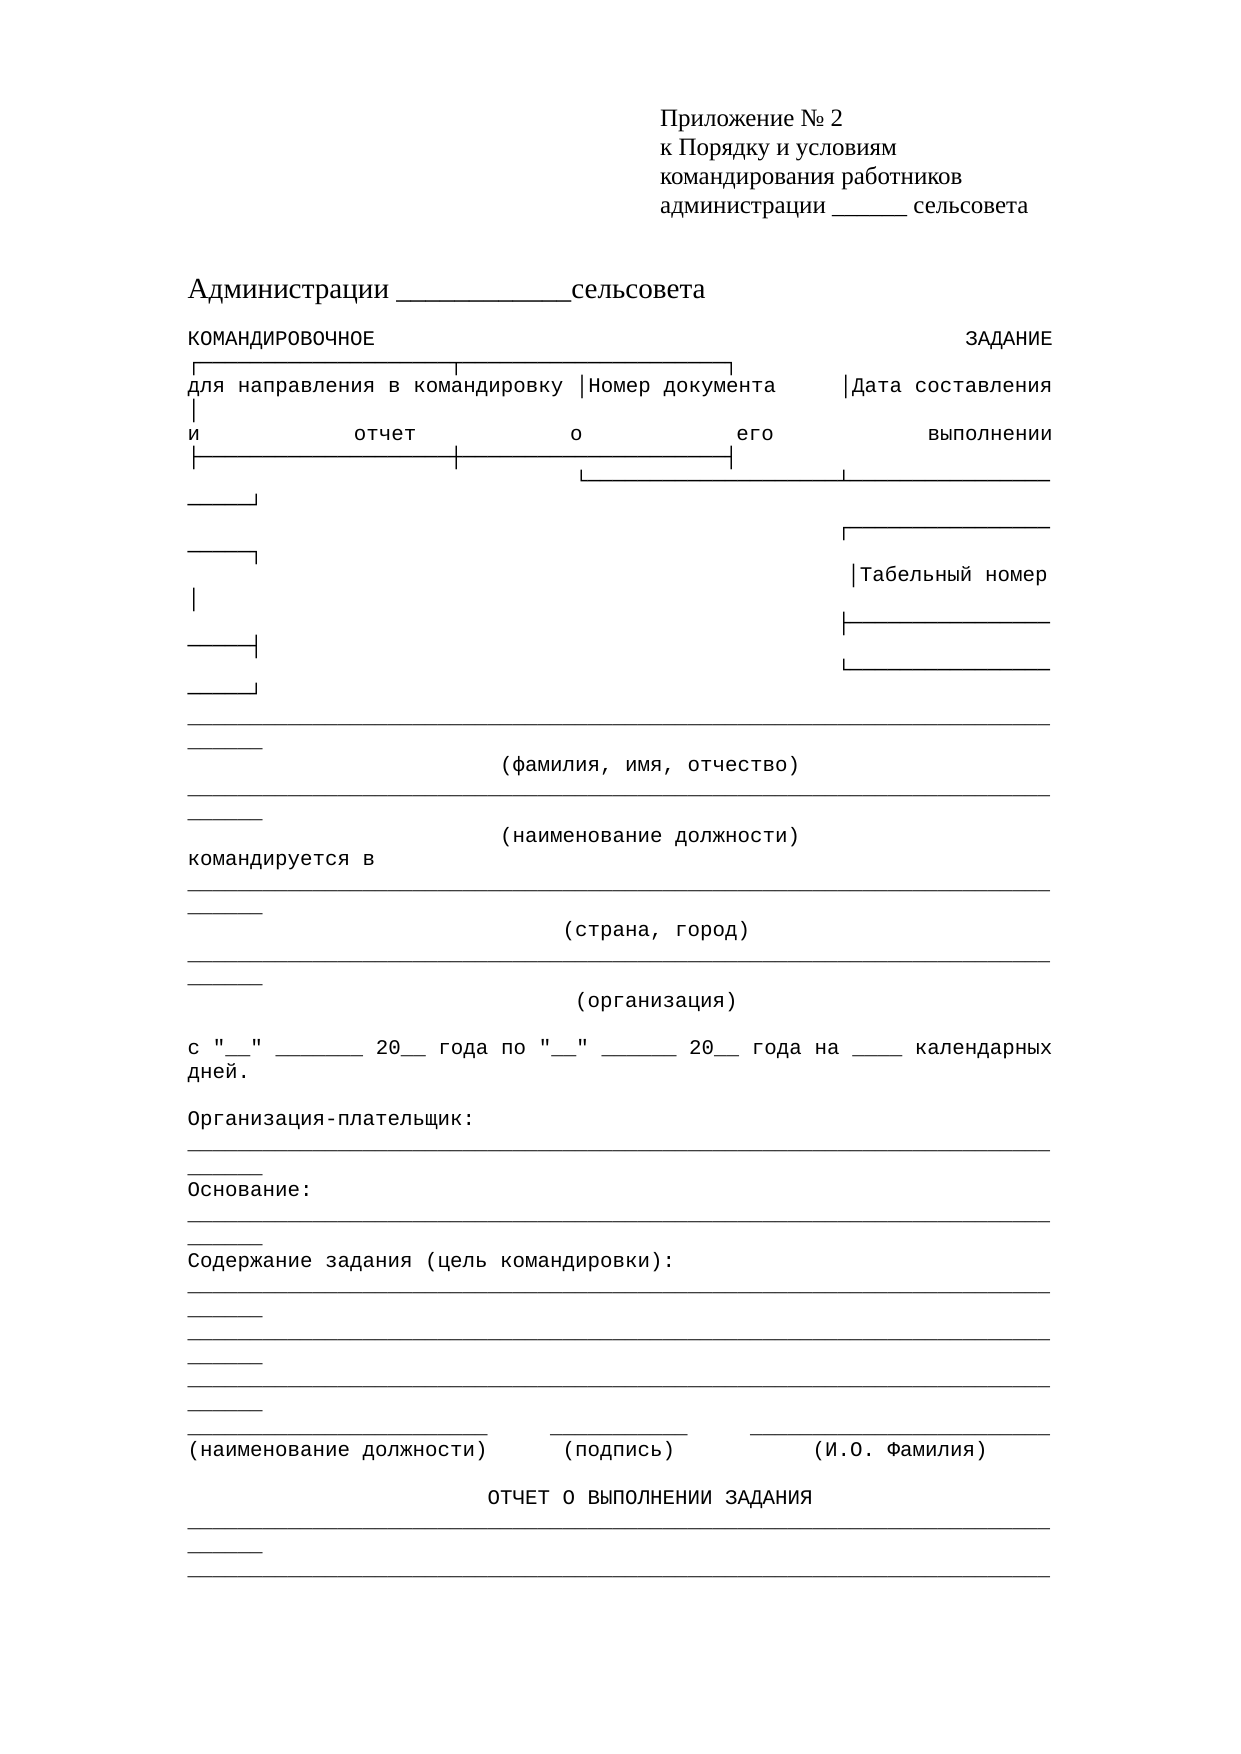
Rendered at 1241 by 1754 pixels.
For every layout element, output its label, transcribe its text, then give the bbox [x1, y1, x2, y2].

text ________________________ ___________ ________________________ [187, 1416, 1053, 1439]
text ___________________________________________________________________________ [187, 1368, 1053, 1416]
text к Порядку и условиям командирования работников администрации ______ сельсовета [660, 132, 1053, 247]
text ___________________________________________________________________________ [187, 1132, 1053, 1179]
text ___________________________________________________________________________ [187, 777, 1053, 824]
text (наименование должности) [187, 824, 1053, 848]
text └─────────────────────┘ [187, 659, 1053, 706]
text ___________________________________________________________________________ [187, 1203, 1053, 1250]
text ___________________________________________________________________________ [187, 1510, 1053, 1558]
text ├─────────────────────┤ [187, 612, 1053, 659]
text ОТЧЕТ О ВЫПОЛНЕНИИ ЗАДАНИЯ [187, 1487, 1053, 1510]
text (организация) [187, 990, 1053, 1014]
text КОМАНДИРОВОЧНОЕ ЗАДАНИЕ ┌────────────────────┬─────────────────────┐ [187, 328, 1053, 375]
text │Табельный номер │ [187, 564, 1053, 612]
text Администрации ____________сельсовета [187, 271, 1053, 304]
text (страна, город) [187, 919, 1053, 943]
text (наименование должности) (подпись) (И.О. Фамилия) [187, 1439, 1053, 1463]
text для направления в командировку │Номер документа │Дата составления │ [187, 375, 1053, 423]
text и отчет о его выполнении ├────────────────────┼─────────────────────┤ [187, 423, 1053, 470]
text с "__" _______ 20__ года по "__" ______ 20__ года на ____ календарных дней. [187, 1037, 1053, 1085]
text Организация-плательщик: [187, 1108, 1053, 1132]
text ┌─────────────────────┐ [187, 517, 1053, 564]
text (фамилия, имя, отчество) [187, 754, 1053, 777]
text _____________________________________________________________________ [187, 1558, 1053, 1581]
text Основание: [187, 1179, 1053, 1203]
text Содержание задания (цель командировки): [187, 1250, 1053, 1274]
text ___________________________________________________________________________ [187, 706, 1053, 754]
text Приложение № 2 [660, 103, 1053, 132]
text ___________________________________________________________________________ [187, 1321, 1053, 1368]
text ___________________________________________________________________________ [187, 872, 1053, 919]
text ___________________________________________________________________________ [187, 943, 1053, 990]
text командируется в [187, 848, 1053, 872]
text ___________________________________________________________________________ [187, 1274, 1053, 1321]
text └────────────────────┴─────────────────────┘ [187, 470, 1053, 517]
